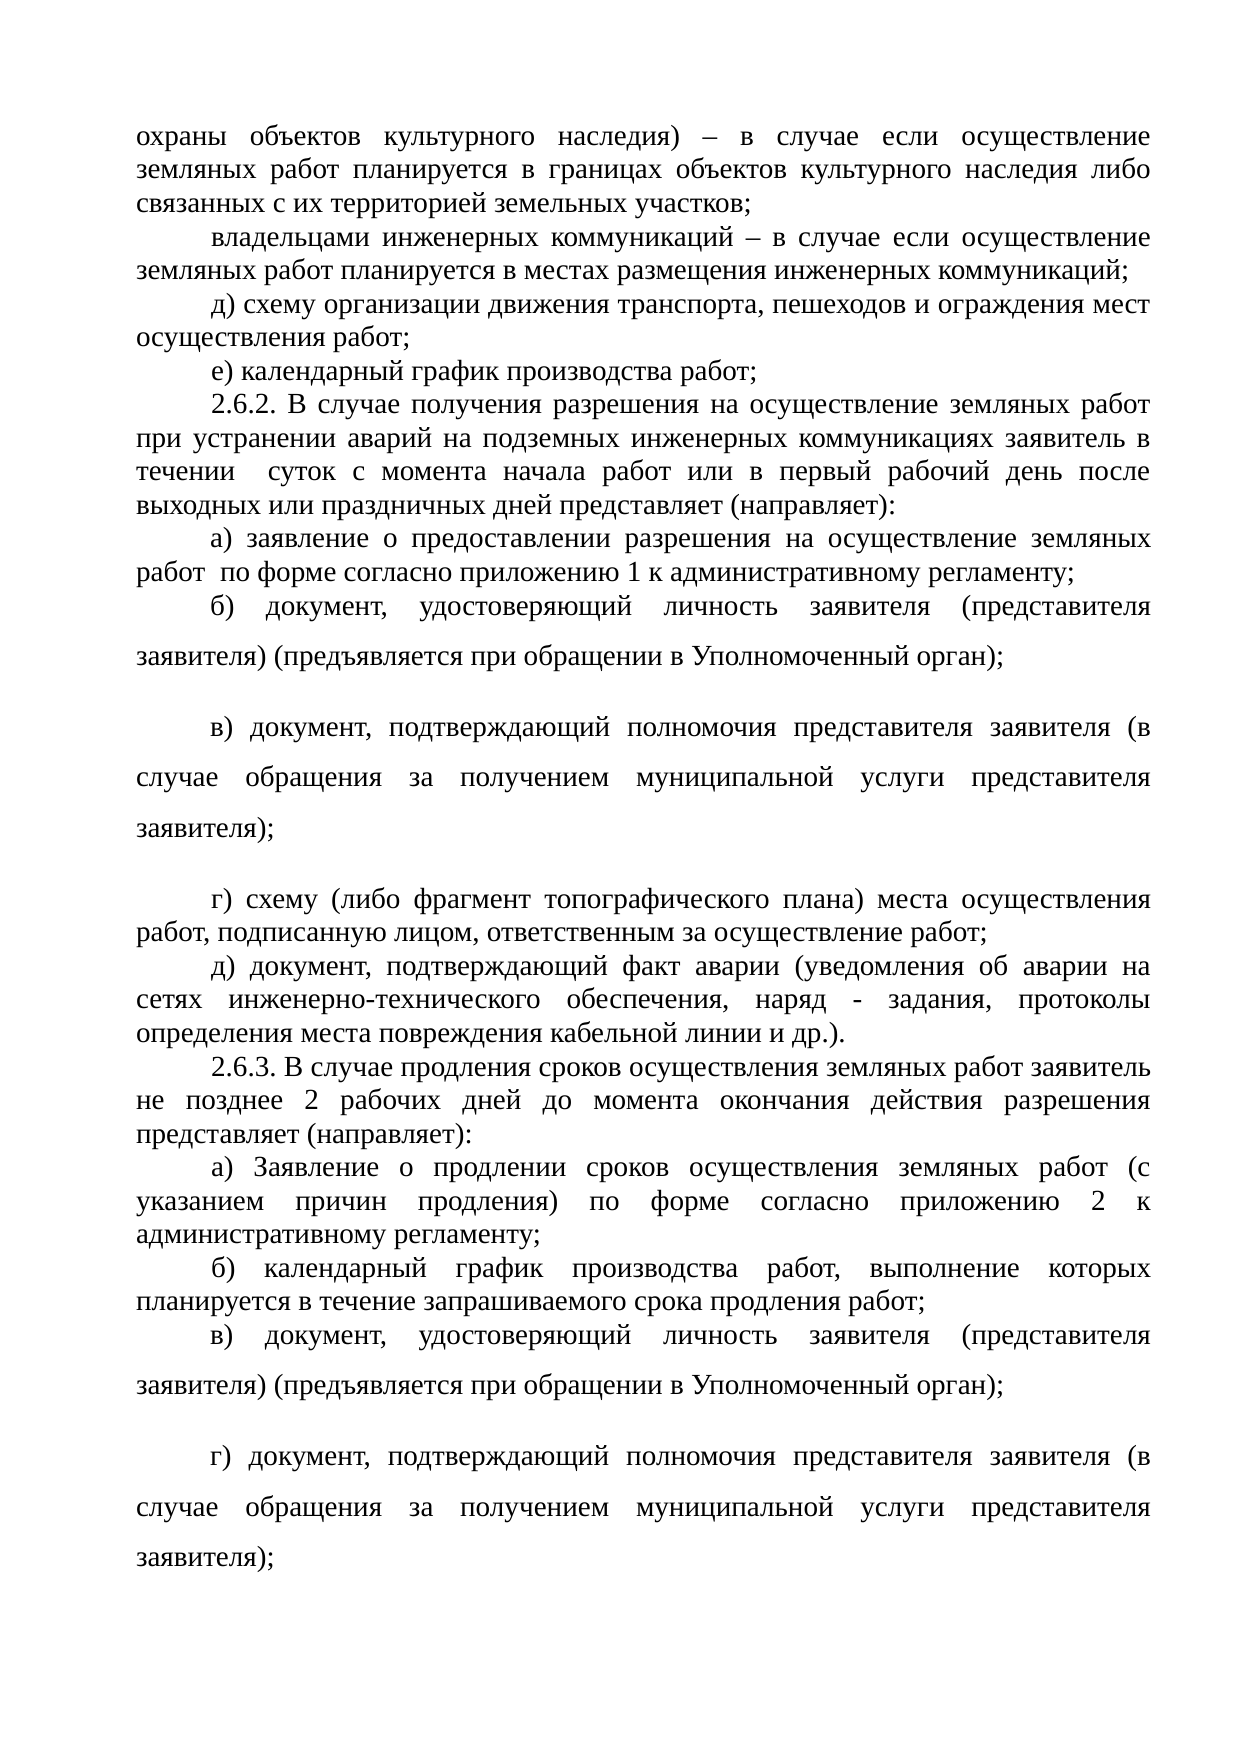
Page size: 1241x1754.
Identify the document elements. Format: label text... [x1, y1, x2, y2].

text охраны объектов культурного наследия) – в случае если осуществление земляных работ планируется в границах объектов культурного наследия либо связанных с их территорией земельных участков; [136, 118, 1152, 219]
text б) документ, удостоверяющий личность заявителя (представителя заявителя) (предъявляется при обращении в Уполномоченный орган); [136, 588, 1152, 672]
text а) заявление о предоставлении разрешения на осуществление земляных работ по форме согласно приложению 1 к административному регламенту; [136, 521, 1152, 588]
text г) документ, подтверждающий полномочия представителя заявителя (в случае обращения за получением муниципальной услуги представителя заявителя); [136, 1438, 1152, 1573]
text г) схему (либо фрагмент топографического плана) места осуществления работ, подписанную лицом, ответственным за осуществление работ; [136, 881, 1152, 948]
text в) документ, подтверждающий полномочия представителя заявителя (в случае обращения за получением муниципальной услуги представителя заявителя); [136, 709, 1152, 843]
text б) календарный график производства работ, выполнение которых планируется в течение запрашиваемого срока продления работ; [136, 1250, 1152, 1317]
text е) календарный график производства работ; [136, 353, 1152, 386]
text в) документ, удостоверяющий личность заявителя (представителя заявителя) (предъявляется при обращении в Уполномоченный орган); [136, 1317, 1152, 1401]
text д) схему организации движения транспорта, пешеходов и ограждения мест осуществления работ; [136, 286, 1152, 353]
text д) документ, подтверждающий факт аварии (уведомления об аварии на сетях инженерно-технического обеспечения, наряд - задания, протоколы определения места повреждения кабельной линии и др.). [136, 948, 1152, 1049]
text 2.6.3. В случае продления сроков осуществления земляных работ заявитель не позднее 2 рабочих дней до момента окончания действия разрешения представляет (направляет): [136, 1049, 1152, 1149]
text 2.6.2. В случае получения разрешения на осуществление земляных работ при устранении аварий на подземных инженерных коммуникациях заявитель в течении суток с момента начала работ или в первый рабочий день после выходных или праздничных дней представляет (направляет): [136, 386, 1152, 521]
text а) Заявление о продлении сроков осуществления земляных работ (с указанием причин продления) по форме согласно приложению 2 к административному регламенту; [136, 1149, 1152, 1250]
text владельцами инженерных коммуникаций – в случае если осуществление земляных работ планируется в местах размещения инженерных коммуникаций; [136, 219, 1152, 286]
